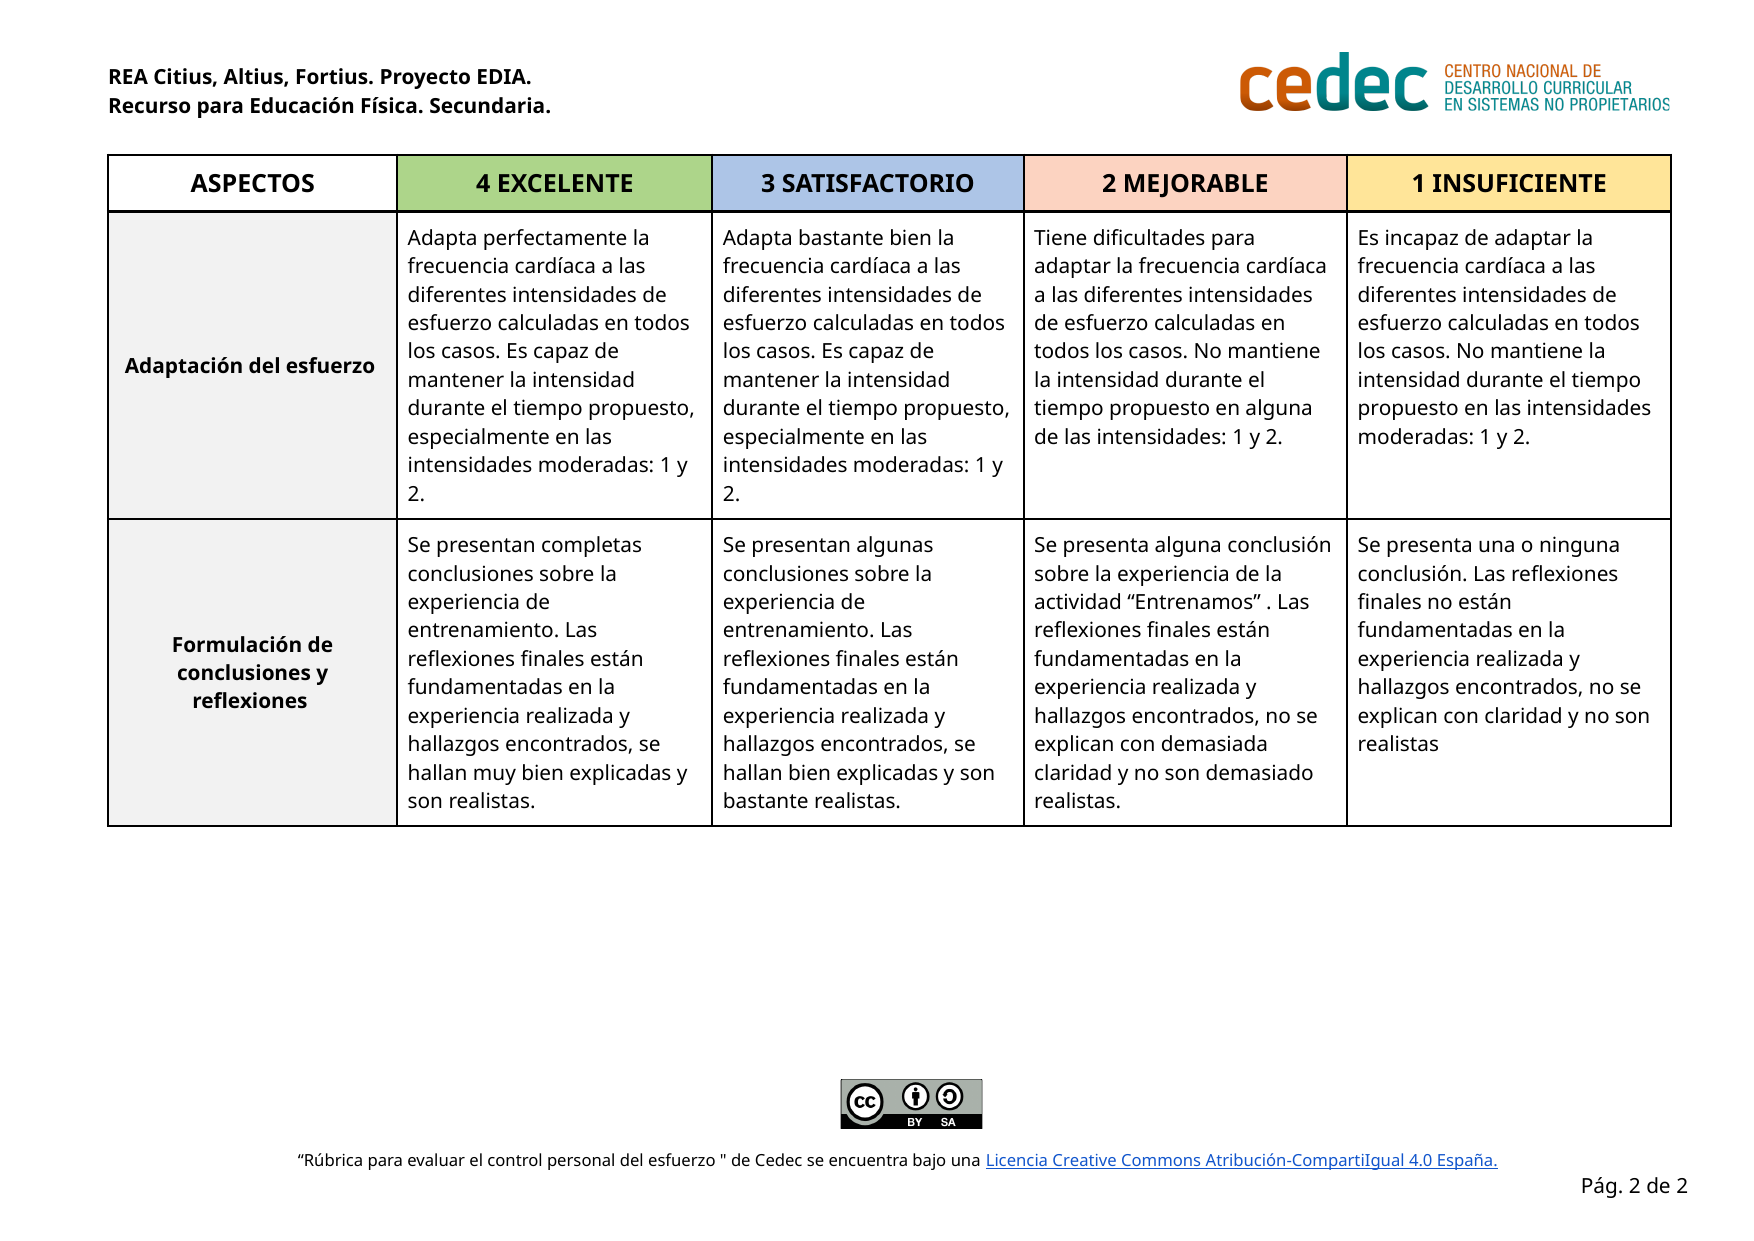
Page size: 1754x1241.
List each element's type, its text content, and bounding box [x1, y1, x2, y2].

table_cell Se presenta una o ninguna conclusión. Las reflexiones finales no están fundamentadas en la experiencia realizada y hallazgos encontrados, no se explican con claridad y no son realistas [1348, 520, 1670, 825]
picture [840, 1079, 983, 1129]
table_cell Es incapaz de adaptar la frecuencia cardíaca a las diferentes intensidades de esfuerzo calculadas en todos los casos. No mantiene la intensidad durante el tiempo propuesto en las intensidades moderadas: 1 y 2. [1348, 213, 1670, 518]
table_cell Adapta bastante bien la frecuencia cardíaca a las diferentes intensidades de esfuerzo calculadas en todos los casos. Es capaz de mantener la intensidad durante el tiempo propuesto, especialmente en las intensidades moderadas: 1 y 2. [713, 213, 1023, 518]
table_cell Adaptación del esfuerzo [109, 213, 396, 518]
table_header ASPECTOS [109, 156, 396, 210]
table_cell Se presenta alguna conclusión sobre la experiencia de la actividad “Entrenamos” . Las reflexiones finales están fundamentadas en la experiencia realizada y hallazgos encontrados, no se explican con demasiada claridad y no son demasiado realistas. [1025, 520, 1346, 825]
table_header 2 MEJORABLE [1025, 156, 1346, 210]
table_header 3 SATISFACTORIO [713, 156, 1023, 210]
table_header 4 EXCELENTE [398, 156, 711, 210]
table_cell Formulación de conclusiones y reflexiones [109, 520, 396, 825]
table_header 1 INSUFICIENTE [1348, 156, 1670, 210]
table_cell Se presentan algunas conclusiones sobre la experiencia de entrenamiento. Las reflexiones finales están fundamentadas en la experiencia realizada y hallazgos encontrados, se hallan bien explicadas y son bastante realistas. [713, 520, 1023, 825]
picture [1240, 52, 1670, 111]
table_cell Se presentan completas conclusiones sobre la experiencia de entrenamiento. Las reflexiones finales están fundamentadas en la experiencia realizada y hallazgos encontrados, se hallan muy bien explicadas y son realistas. [398, 520, 711, 825]
table_cell Adapta perfectamente la frecuencia cardíaca a las diferentes intensidades de esfuerzo calculadas en todos los casos. Es capaz de mantener la intensidad durante el tiempo propuesto, especialmente en las intensidades moderadas: 1 y 2. [398, 213, 711, 518]
table_cell Tiene dificultades para adaptar la frecuencia cardíaca a las diferentes intensidades de esfuerzo calculadas en todos los casos. No mantiene la intensidad durante el tiempo propuesto en alguna de las intensidades: 1 y 2. [1025, 213, 1346, 518]
